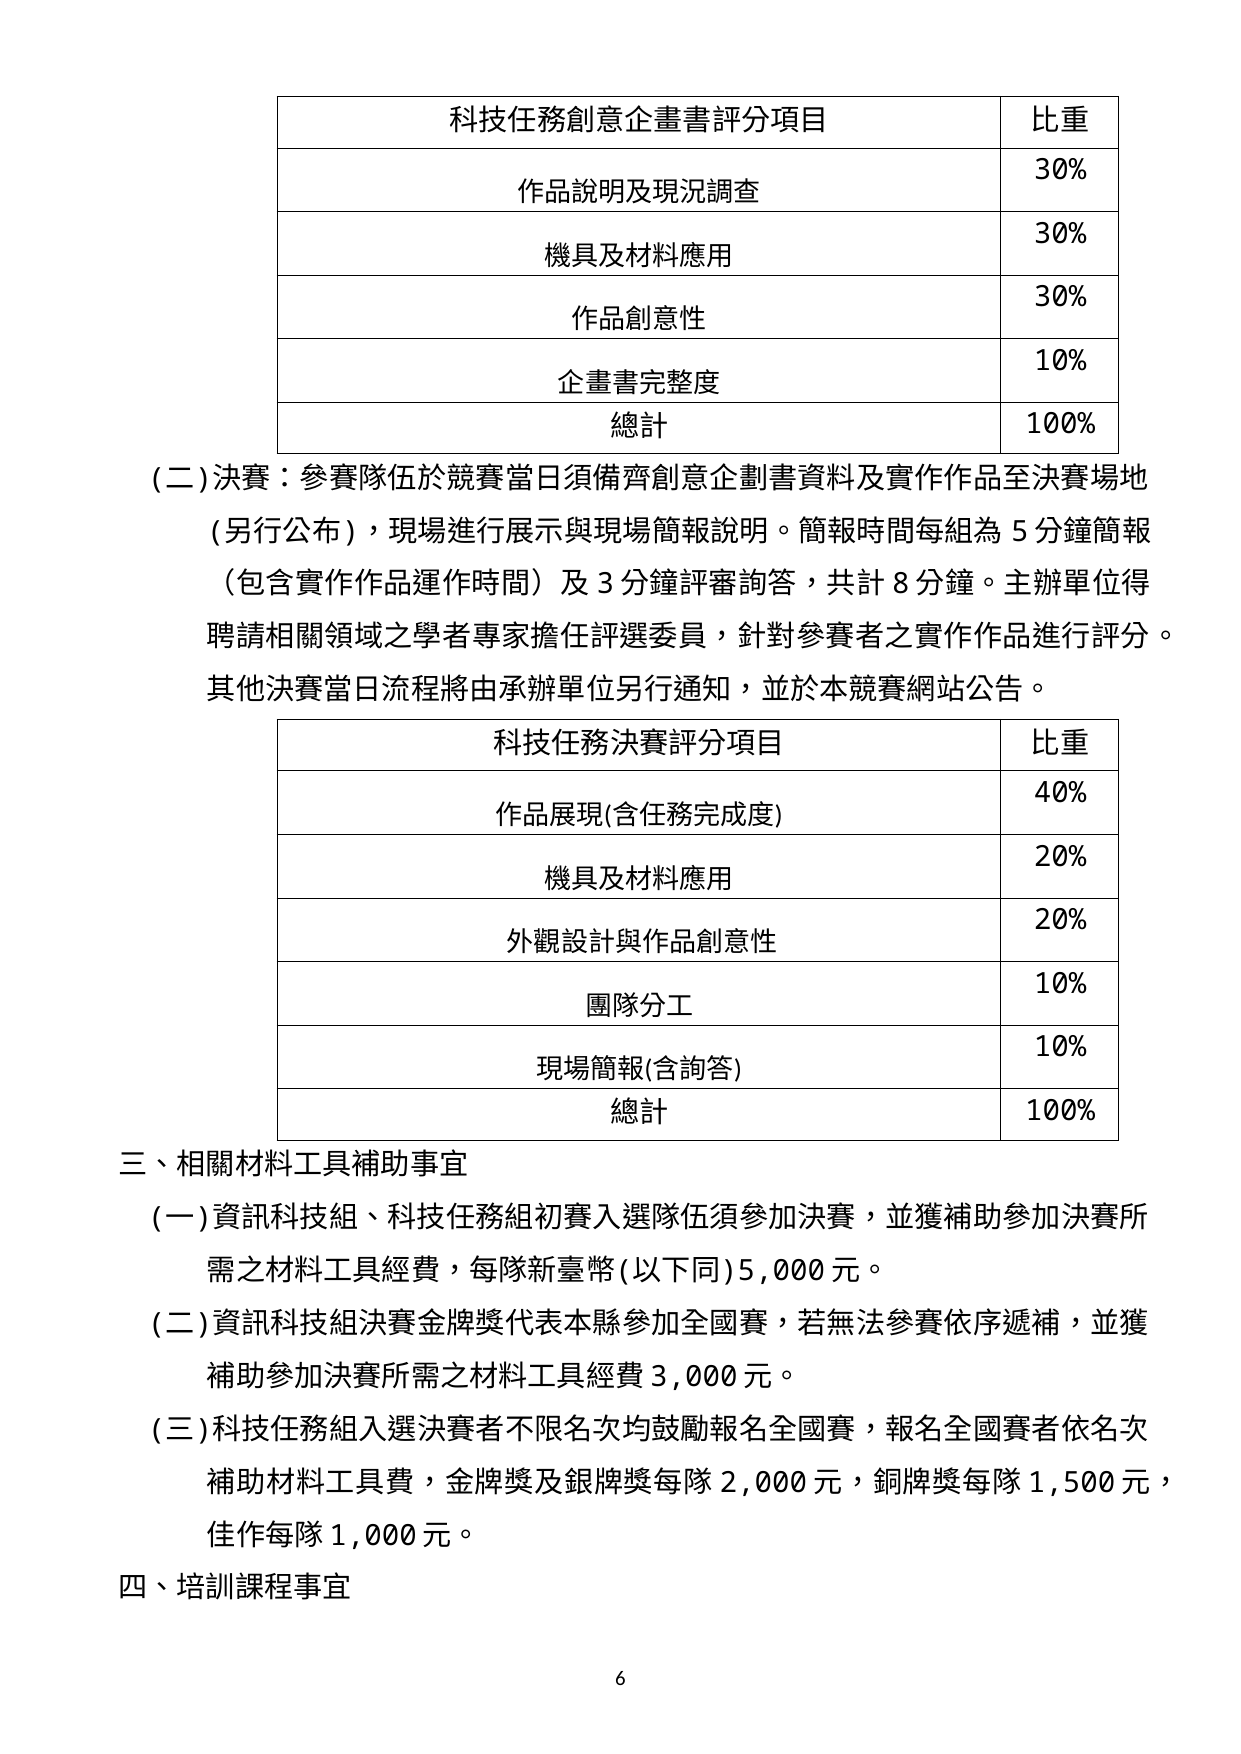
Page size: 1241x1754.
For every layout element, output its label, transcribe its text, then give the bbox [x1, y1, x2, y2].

text 四、培訓課程事宜 [118, 1564, 1152, 1606]
table_cell 10% [1001, 339, 1118, 402]
table_cell 現場簡報(含詢答) [278, 1026, 1000, 1088]
table_cell 100% [1001, 1089, 1118, 1140]
text (一)資訊科技組、科技任務組初賽入選隊伍須參加決賽，並獲補助參加決賽所需之材料工具經費，每隊新臺幣(以下同)5,000元。 [148, 1193, 1152, 1289]
table_cell 總計 [278, 1089, 1000, 1140]
table_cell 20% [1001, 899, 1118, 961]
text (二)決賽：參賽隊伍於競賽當日須備齊創意企劃書資料及實作作品至決賽場地(另行公布)，現場進行展示與現場簡報說明。簡報時間每組為5分鐘簡報（包含實作作品運作時間）及3分鐘評審詢答，共計8分鐘。主辦單位得聘請相關領域之學者專家擔任評選委員，針對參賽者之實作作品進行評分。其他決賽當日流程將由承辦單位另行通知，並於本競賽網站公告。 [148, 454, 1152, 708]
table_cell 作品說明及現況調查 [278, 149, 1000, 211]
table_cell 作品展現(含任務完成度) [278, 771, 1000, 834]
table_header 比重 [1001, 97, 1118, 147]
text (三)科技任務組入選決賽者不限名次均鼓勵報名全國賽，報名全國賽者依名次補助材料工具費，金牌獎及銀牌獎每隊2,000元，銅牌獎每隊1,500元，佳作每隊1,000元。 [148, 1405, 1152, 1553]
table_cell 20% [1001, 835, 1118, 897]
table_cell 30% [1001, 149, 1118, 211]
table_cell 機具及材料應用 [278, 212, 1000, 274]
table_cell 100% [1001, 403, 1118, 453]
table_cell 外觀設計與作品創意性 [278, 899, 1000, 961]
table_cell 10% [1001, 1026, 1118, 1088]
table_header 科技任務決賽評分項目 [278, 720, 1000, 770]
text (二)資訊科技組決賽金牌獎代表本縣參加全國賽，若無法參賽依序遞補，並獲補助參加決賽所需之材料工具經費3,000元。 [148, 1299, 1152, 1395]
table_cell 團隊分工 [278, 962, 1000, 1024]
table_cell 總計 [278, 403, 1000, 453]
table_cell 作品創意性 [278, 276, 1000, 338]
table_cell 10% [1001, 962, 1118, 1024]
table_cell 30% [1001, 212, 1118, 274]
table_header 科技任務創意企畫書評分項目 [278, 97, 1000, 147]
text 三、相關材料工具補助事宜 [89, 1141, 1152, 1183]
table_cell 機具及材料應用 [278, 835, 1000, 897]
table_cell 30% [1001, 276, 1118, 338]
table_cell 企畫書完整度 [278, 339, 1000, 402]
table_header 比重 [1001, 720, 1118, 770]
table_cell 40% [1001, 771, 1118, 834]
